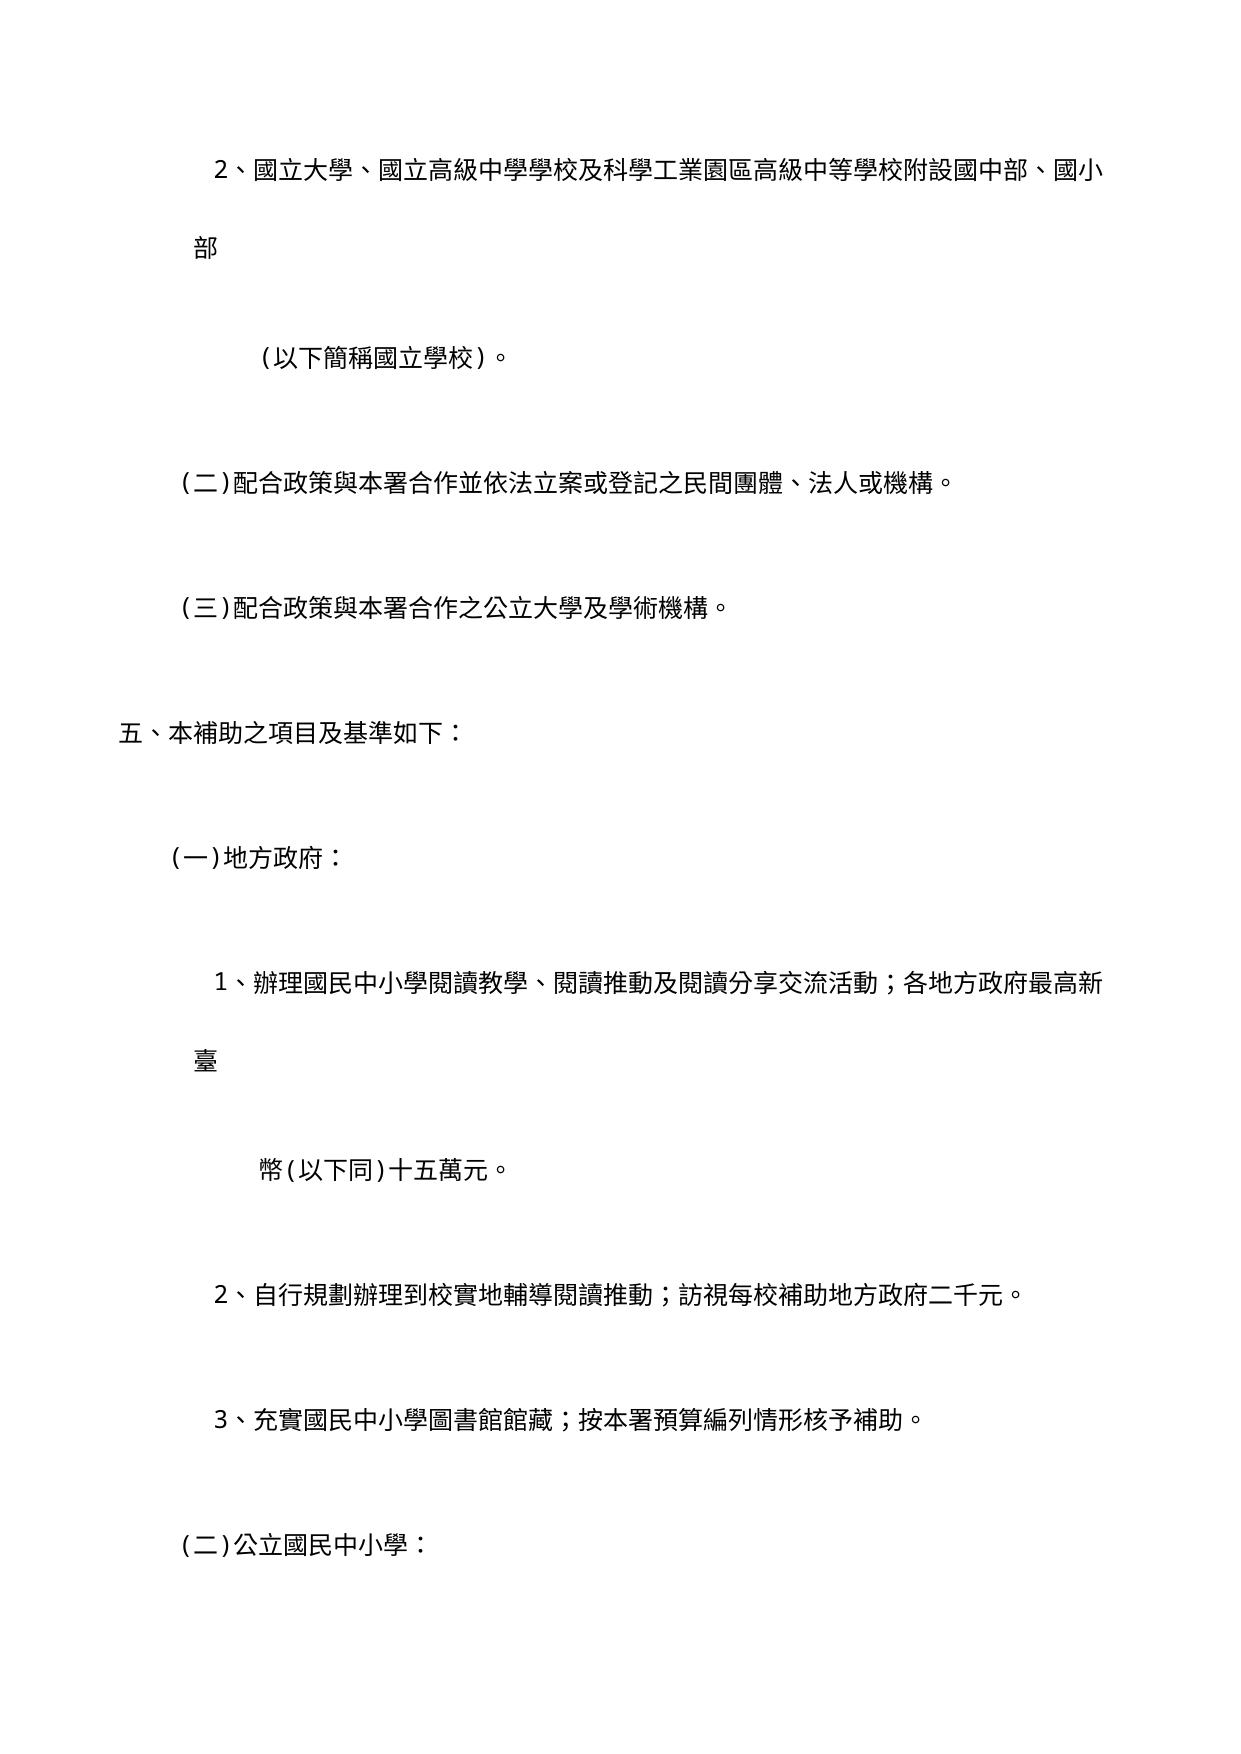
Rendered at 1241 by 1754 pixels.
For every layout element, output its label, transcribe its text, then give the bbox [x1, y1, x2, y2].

text 3、充實國民中小學圖書館館藏；按本署預算編列情形核予補助。 [168, 1377, 1122, 1439]
text 2、國立大學、國立高級中學學校及科學工業園區高級中等學校附設國中部、國小部 [168, 127, 1122, 268]
text 五、本補助之項目及基準如下： [118, 689, 1122, 752]
text 1、辦理國民中小學閱讀教學、閱讀推動及閱讀分享交流活動；各地方政府最高新臺 [168, 939, 1122, 1080]
text (以下簡稱國立學校)。 [168, 314, 1122, 377]
text (三)配合政策與本署合作之公立大學及學術機構。 [118, 564, 1122, 627]
text (一)地方政府： [118, 814, 1122, 877]
text (二)公立國民中小學： [118, 1502, 1122, 1564]
text 2、自行規劃辦理到校實地輔導閱讀推動；訪視每校補助地方政府二千元。 [168, 1252, 1122, 1314]
text 幣(以下同)十五萬元。 [168, 1127, 1122, 1189]
text (二)配合政策與本署合作並依法立案或登記之民間團體、法人或機構。 [118, 439, 1122, 502]
